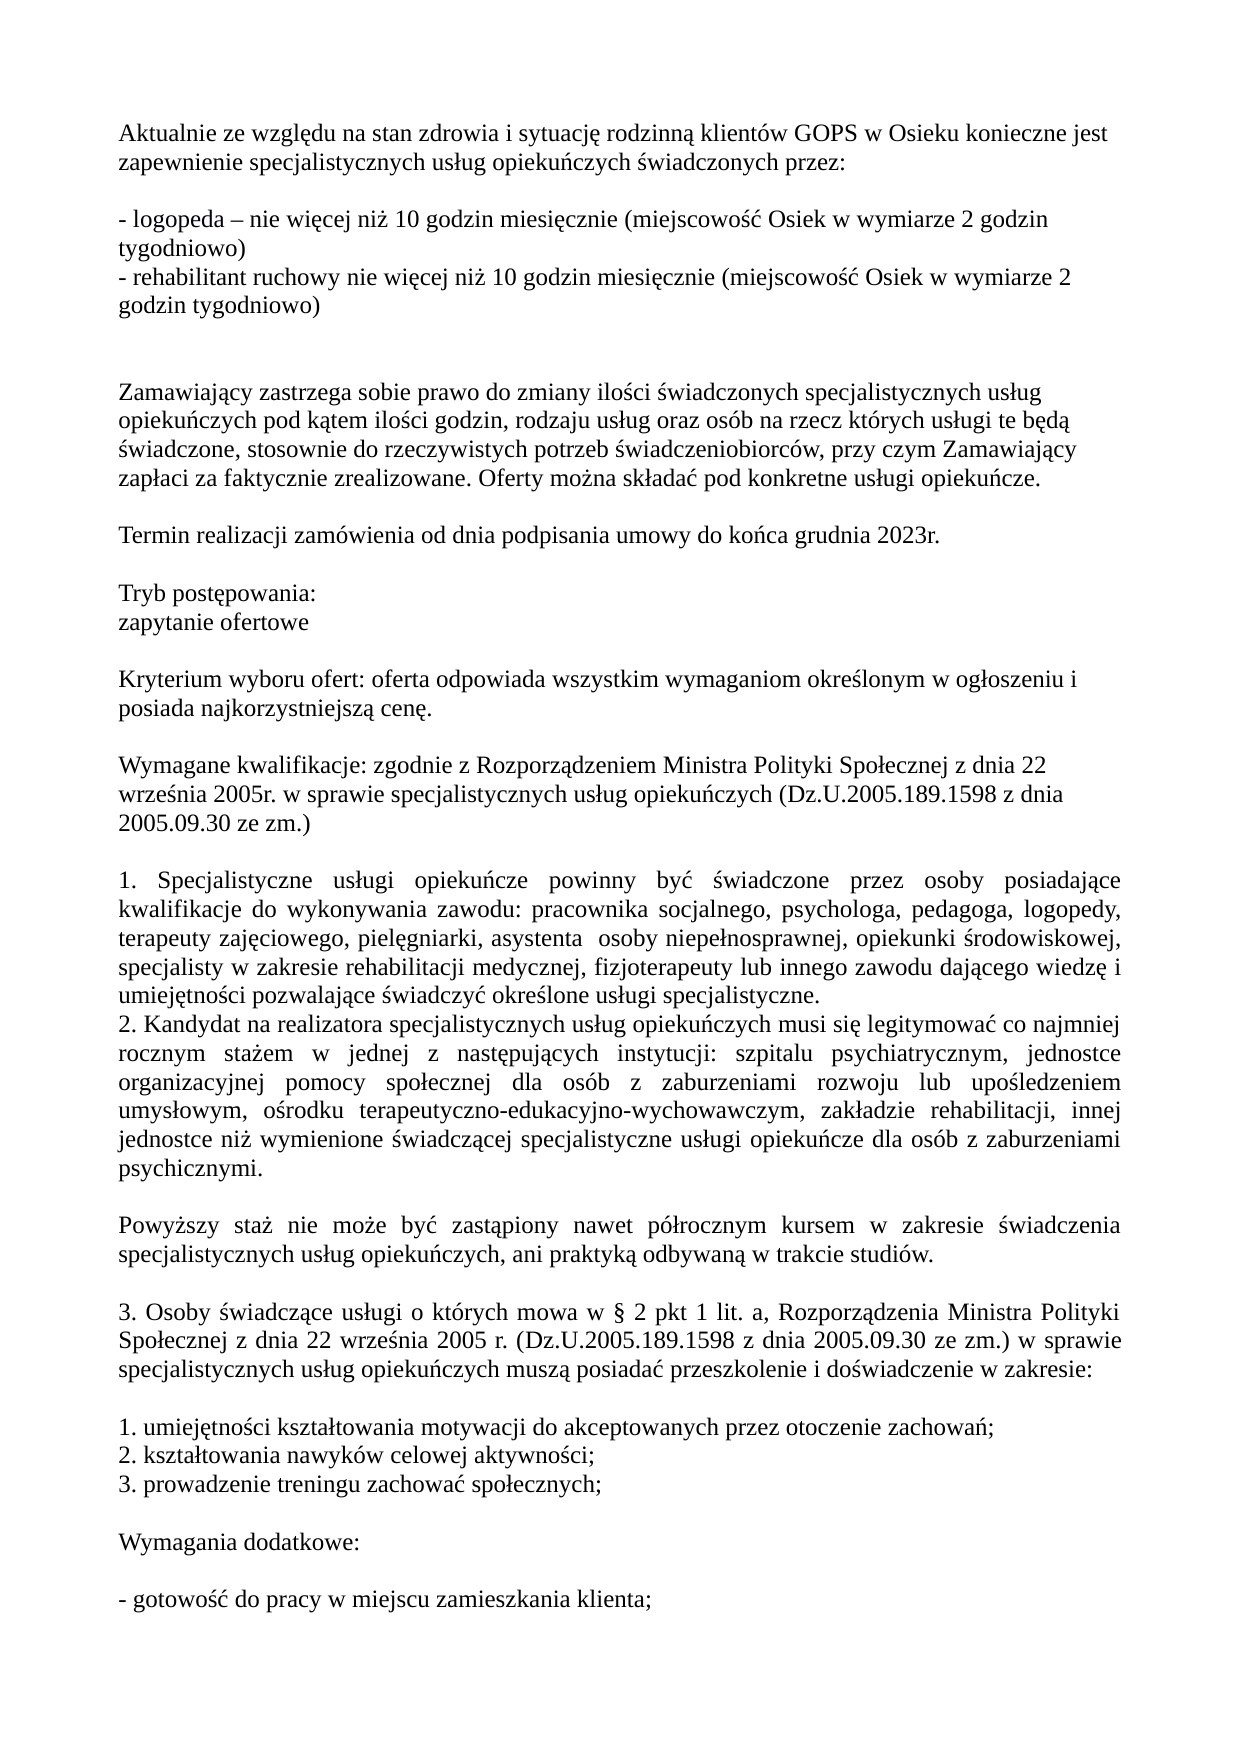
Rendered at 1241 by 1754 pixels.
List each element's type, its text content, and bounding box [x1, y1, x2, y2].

text Powyższy staż nie może być zastąpiony nawet półrocznym kursem w zakresie świadczenia specjalistycznych usług opiekuńczych, ani praktyką odbywaną w trakcie studiów. [118, 1211, 1122, 1268]
text Kryterium wyboru ofert: oferta odpowiada wszystkim wymaganiom określonym w ogłoszeniu i posiada najkorzystniejszą cenę. [118, 664, 1122, 722]
text - rehabilitant ruchowy nie więcej niż 10 godzin miesięcznie (miejscowość Osiek w wymiarze 2 godzin tygodniowo) [118, 262, 1122, 319]
text 3. prowadzenie treningu zachować społecznych; [118, 1469, 1122, 1498]
text zapytanie ofertowe [118, 607, 1122, 636]
text Aktualnie ze względu na stan zdrowia i sytuację rodzinną klientów GOPS w Osieku konieczne jest zapewnienie specjalistycznych usług opiekuńczych świadczonych przez: [118, 118, 1122, 176]
text świadczone, stosownie do rzeczywistych potrzeb świadczeniobiorców, przy czym Zamawiający [118, 434, 1122, 463]
text Tryb postępowania: [118, 578, 1122, 607]
text - gotowość do pracy w miejscu zamieszkania klienta; [118, 1584, 1122, 1613]
text Wymagane kwalifikacje: zgodnie z Rozporządzeniem Ministra Polityki Społecznej z dnia 22 września 2005r. w sprawie specjalistycznych usług opiekuńczych (Dz.U.2005.189.1598 z dnia 2005.09.30 ze zm.) [118, 751, 1122, 837]
text - logopeda – nie więcej niż 10 godzin miesięcznie (miejscowość Osiek w wymiarze 2 godzin tygodniowo) [118, 204, 1122, 262]
text opiekuńczych pod kątem ilości godzin, rodzaju usług oraz osób na rzecz których usługi te będą [118, 406, 1122, 434]
text 3. Osoby świadczące usługi o których mowa w § 2 pkt 1 lit. a, Rozporządzenia Ministra Polityki Społecznej z dnia 22 września 2005 r. (Dz.U.2005.189.1598 z dnia 2005.09.30 ze zm.) w sprawie specjalistycznych usług opiekuńczych muszą posiadać przeszkolenie i doświadczenie w zakresie: [118, 1297, 1122, 1383]
text Termin realizacji zamówienia od dnia podpisania umowy do końca grudnia 2023r. [118, 521, 1122, 549]
text Zamawiający zastrzega sobie prawo do zmiany ilości świadczonych specjalistycznych usług [118, 377, 1122, 406]
text 2. kształtowania nawyków celowej aktywności; [118, 1441, 1122, 1469]
text Wymagania dodatkowe: [118, 1527, 1122, 1556]
text 1. Specjalistyczne usługi opiekuńcze powinny być świadczone przez osoby posiadające kwalifikacje do wykonywania zawodu: pracownika socjalnego, psychologa, pedagoga, logopedy, terapeuty zajęciowego, pielęgniarki, asystenta osoby niepełnosprawnej, opiekunki środowiskowej, specjalisty w zakresie rehabilitacji medycznej, fizjoterapeuty lub innego zawodu dającego wiedzę i umiejętności pozwalające świadczyć określone usługi specjalistyczne. [118, 866, 1122, 1009]
text zapłaci za faktycznie zrealizowane. Oferty można składać pod konkretne usługi opiekuńcze. [118, 463, 1122, 492]
text 2. Kandydat na realizatora specjalistycznych usług opiekuńczych musi się legitymować co najmniej rocznym stażem w jednej z następujących instytucji: szpitalu psychiatrycznym, jednostce organizacyjnej pomocy społecznej dla osób z zaburzeniami rozwoju lub upośledzeniem umysłowym, ośrodku terapeutyczno-edukacyjno-wychowawczym, zakładzie rehabilitacji, innej jednostce niż wymienione świadczącej specjalistyczne usługi opiekuńcze dla osób z zaburzeniami psychicznymi. [118, 1009, 1122, 1182]
text 1. umiejętności kształtowania motywacji do akceptowanych przez otoczenie zachowań; [118, 1412, 1122, 1441]
